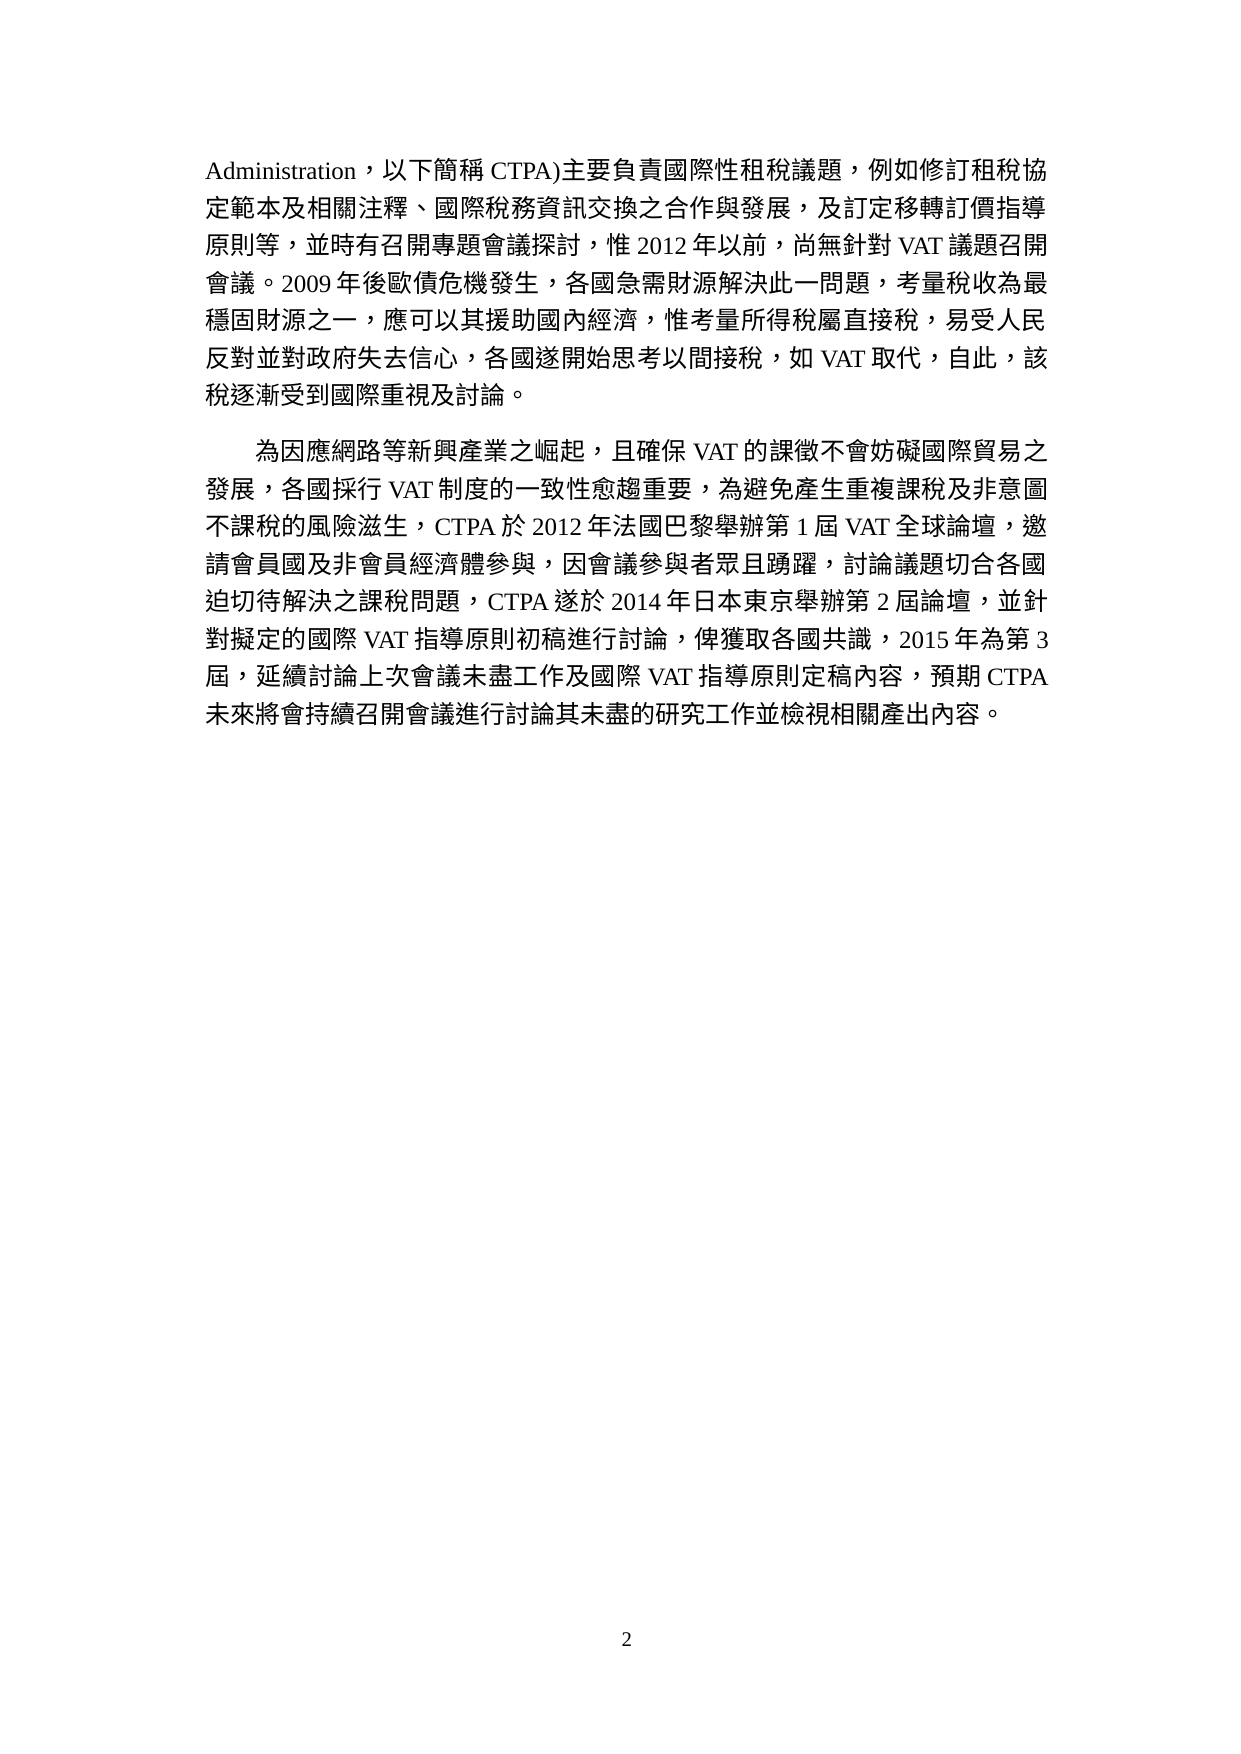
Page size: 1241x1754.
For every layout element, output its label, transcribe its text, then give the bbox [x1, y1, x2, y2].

text 為因應網路等新興產業之崛起，且確保VAT的課徵不會妨礙國際貿易之發展，各國採行VAT制度的一致性愈趨重要，為避免產生重複課稅及非意圖不課稅的風險滋生，CTPA於2012年法國巴黎舉辦第1屆VAT全球論壇，邀請會員國及非會員經濟體參與，因會議參與者眾且踴躍，討論議題切合各國迫切待解決之課稅問題，CTPA遂於2014年日本東京舉辦第2屆論壇，並針對擬定的國際VAT指導原則初稿進行討論，俾獲取各國共識，2015年為第3屆，延續討論上次會議未盡工作及國際VAT指導原則定稿內容，預期CTPA未來將會持續召開會議進行討論其未盡的研究工作並檢視相關產出內容。 [205, 431, 1048, 731]
text Administration，以下簡稱CTPA)主要負責國際性租稅議題，例如修訂租稅協定範本及相關注釋、國際稅務資訊交換之合作與發展，及訂定移轉訂價指導原則等，並時有召開專題會議探討，惟2012年以前，尚無針對VAT議題召開會議。2009年後歐債危機發生，各國急需財源解決此一問題，考量稅收為最穩固財源之一，應可以其援助國內經濟，惟考量所得稅屬直接稅，易受人民反對並對政府失去信心，各國遂開始思考以間接稅，如VAT取代，自此，該稅逐漸受到國際重視及討論。 [205, 150, 1048, 412]
